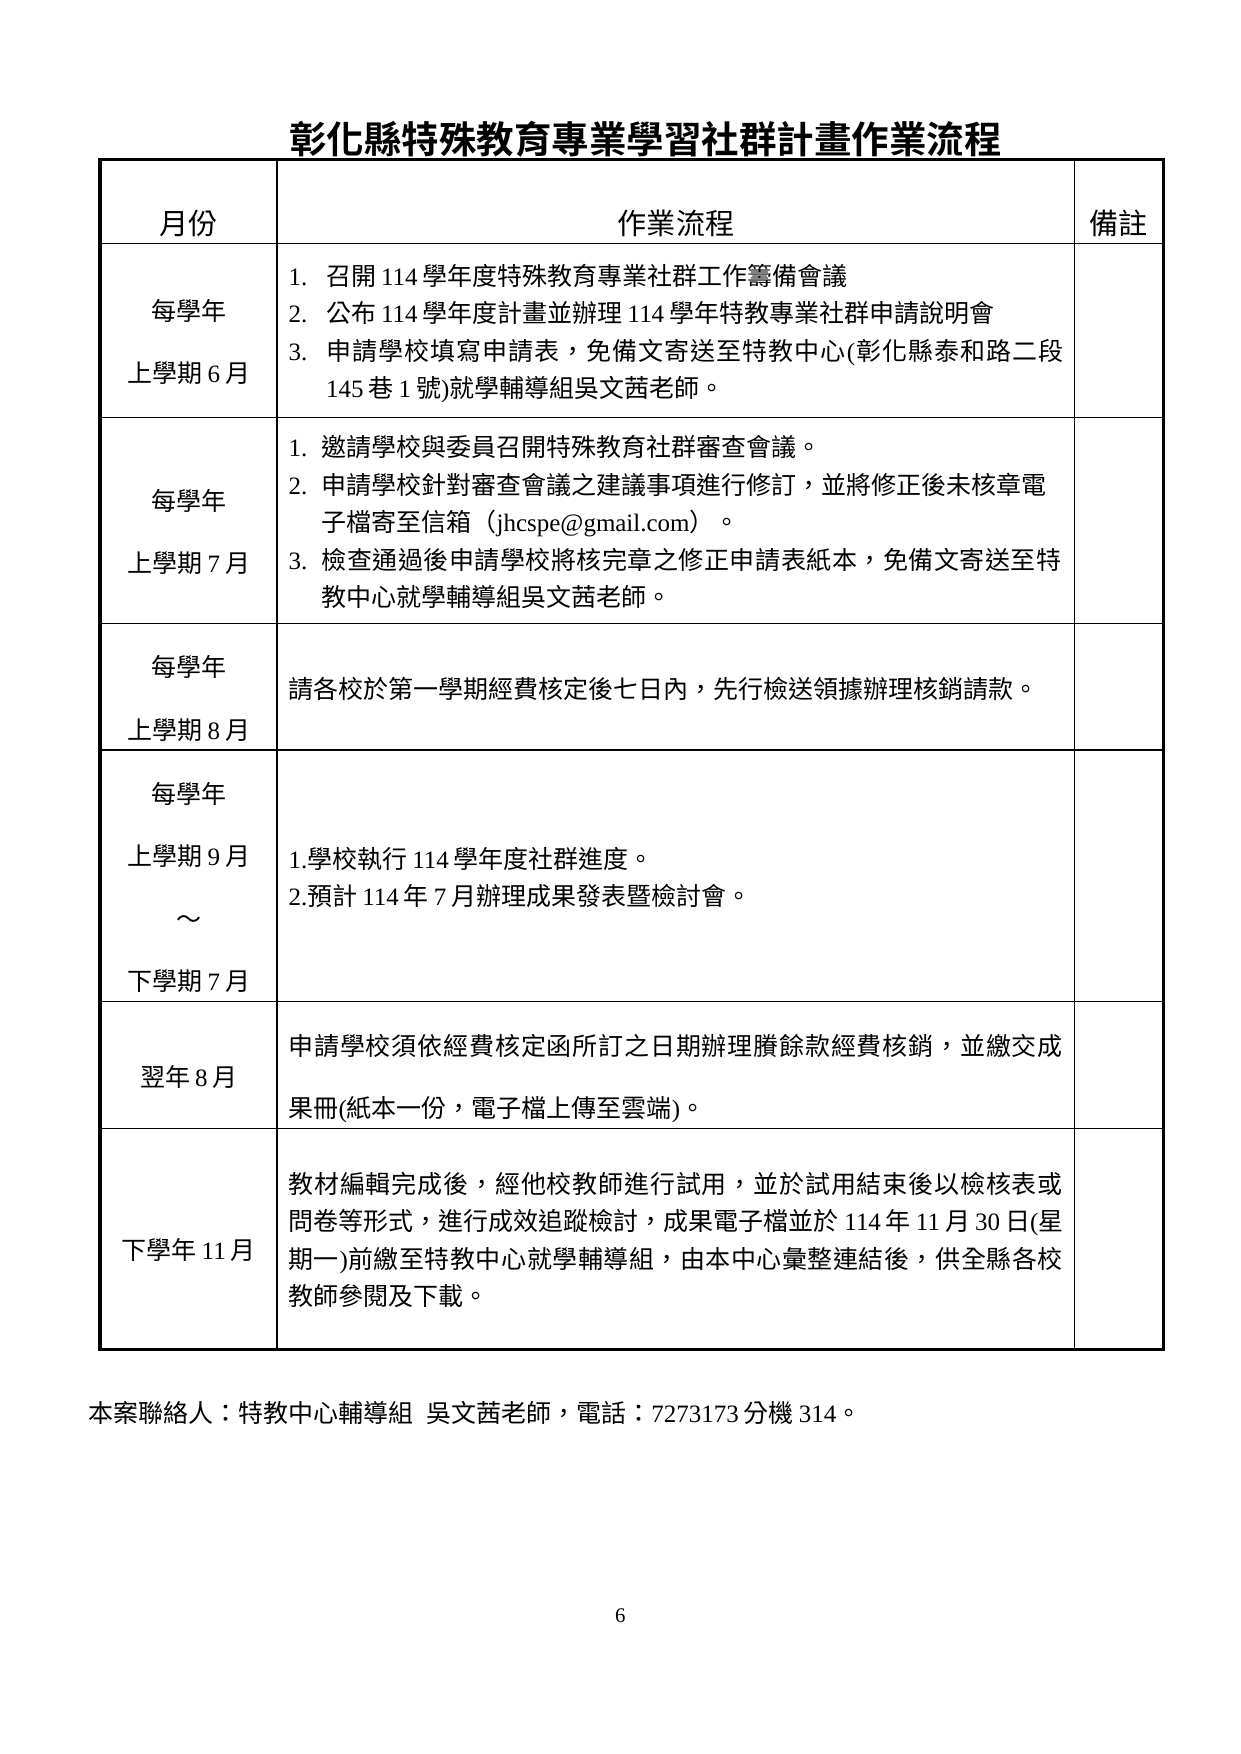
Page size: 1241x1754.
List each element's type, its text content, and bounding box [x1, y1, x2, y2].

table_cell [1075, 751, 1162, 1001]
table_header 作業流程 [278, 161, 1074, 242]
table_cell 每學年 上學期9月 〜 下學期7月 [102, 751, 276, 1001]
table_cell [1075, 418, 1162, 623]
table_cell 1.學校執行114學年度社群進度。 2.預計114年7月辦理成果發表暨檢討會。 [278, 751, 1074, 1001]
table_cell 召開114學年度特殊教育專業社群工作籌備會議 公布114學年度計畫並辦理114學年特教專業社群申請說明會 申請學校填寫申請表，免備文寄送至特教中心(彰化縣泰和路二段145巷1號)就學輔導組吳文茜老師。 [278, 244, 1074, 417]
table_cell 下學年11月 [102, 1129, 276, 1348]
text 彰化縣特殊教育專業學習社群計畫作業流程 [139, 96, 1152, 158]
table_header 備註 [1075, 161, 1162, 242]
table_cell [1075, 244, 1162, 417]
table_cell 每學年 上學期6月 [102, 244, 276, 417]
table_cell [1075, 1129, 1162, 1348]
table_cell 申請學校須依經費核定函所訂之日期辦理賸餘款經費核銷，並繳交成果冊(紙本一份，電子檔上傳至雲端)。 [278, 1002, 1074, 1127]
table_cell 翌年8月 [102, 1002, 276, 1127]
table_cell 請各校於第一學期經費核定後七日內，先行檢送領據辦理核銷請款。 [278, 624, 1074, 749]
table_cell 教材編輯完成後，經他校教師進行試用，並於試用結束後以檢核表或問卷等形式，進行成效追蹤檢討，成果電子檔並於114年11月30日(星期一)前繳至特教中心就學輔導組，由本中心彙整連結後，供全縣各校教師參閱及下載。 [278, 1129, 1074, 1348]
table_header 月份 [102, 161, 276, 242]
table_cell 邀請學校與委員召開特殊教育社群審查會議。 申請學校針對審查會議之建議事項進行修訂，並將修正後未核章電子檔寄至信箱（jhcspe@gmail.com）。 檢查通過後申請學校將核完章之修正申請表紙本，免備文寄送至特教中心就學輔導組吳文茜老師。 [278, 418, 1074, 623]
table_cell [1075, 1002, 1162, 1127]
table_cell 每學年 上學期8月 [102, 624, 276, 749]
table_cell 每學年 上學期7月 [102, 418, 276, 623]
text 本案聯絡人：特教中心輔導組 吳文茜老師，電話：7273173分機314。 [89, 1370, 1152, 1432]
table_cell [1075, 624, 1162, 749]
